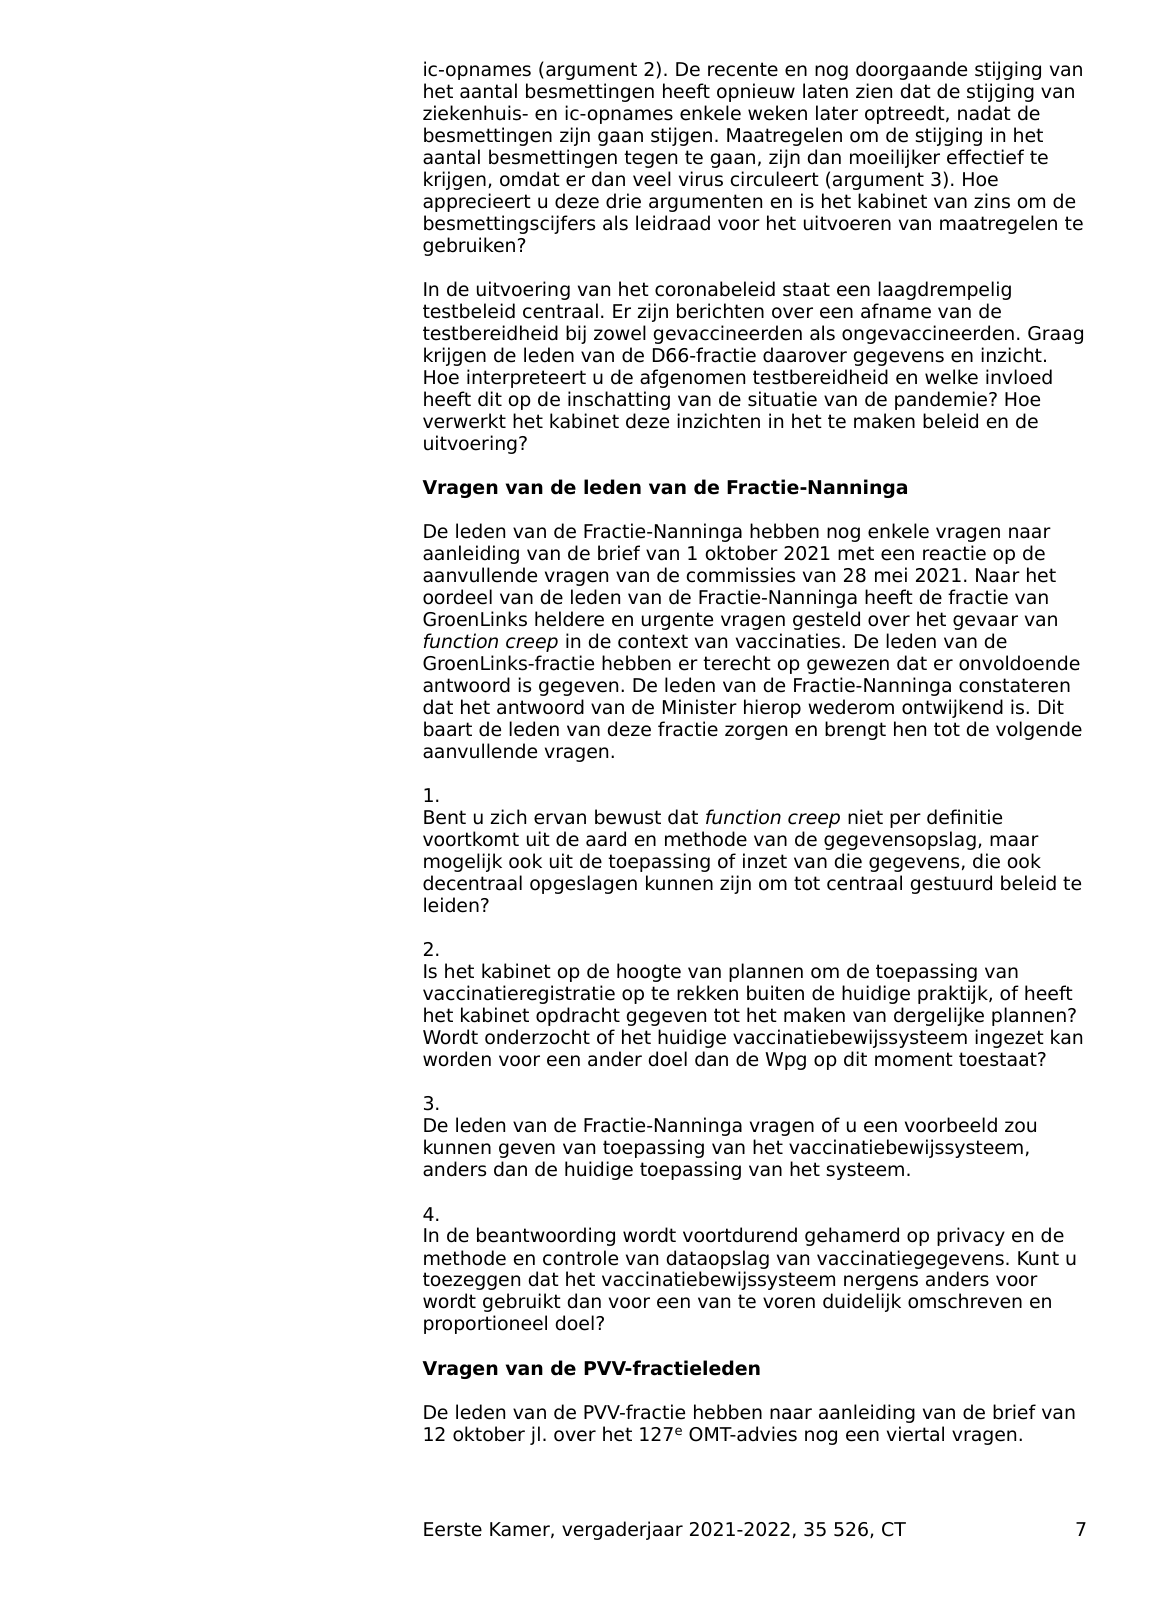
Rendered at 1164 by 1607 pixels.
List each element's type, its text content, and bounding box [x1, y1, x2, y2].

subtitle Vragen van de leden van de Fractie-Nanninga [422, 477, 1087, 499]
text In de beantwoording wordt voortdurend gehamerd op privacy en de methode en controle van dataopslag van vaccinatiegegevens. Kunt u toezeggen dat het vaccinatiebewijssysteem nergens anders voor wordt gebruikt dan voor een van te voren duidelijk omschreven en proportioneel doel? [422, 1225, 1087, 1335]
text De leden van de Fractie-Nanninga vragen of u een voorbeeld zou kunnen geven van toepassing van het vaccinatiebewijssysteem, anders dan de huidige toepassing van het systeem. [422, 1115, 1087, 1181]
text 3. [422, 1093, 1087, 1115]
text Is het kabinet op de hoogte van plannen om de toepassing van vaccinatieregistratie op te rekken buiten de huidige praktijk, of heeft het kabinet opdracht gegeven tot het maken van dergelijke plannen? Wordt onderzocht of het huidige vaccinatiebewijssysteem ingezet kan worden voor een ander doel dan de Wpg op dit moment toestaat? [422, 961, 1087, 1071]
text In de uitvoering van het coronabeleid staat een laagdrempelig testbeleid centraal. Er zijn berichten over een afname van de testbereidheid bij zowel gevaccineerden als ongevaccineerden. Graag krijgen de leden van de D66-fractie daarover gegevens en inzicht. Hoe interpreteert u de afgenomen testbereidheid en welke invloed heeft dit op de inschatting van de situatie van de pandemie? Hoe verwerkt het kabinet deze inzichten in het te maken beleid en de uitvoering? [422, 279, 1087, 455]
text 2. [422, 939, 1087, 961]
subtitle Vragen van de PVV-fractieleden [422, 1357, 1087, 1379]
text De leden van de Fractie-Nanninga hebben nog enkele vragen naar aanleiding van de brief van 1 oktober 2021 met een reactie op de aanvullende vragen van de commissies van 28 mei 2021. Naar het oordeel van de leden van de Fractie-Nanninga heeft de fractie van GroenLinks heldere en urgente vragen gesteld over het gevaar van function creep in de context van vaccinaties. De leden van de GroenLinks-fractie hebben er terecht op gewezen dat er onvoldoende antwoord is gegeven. De leden van de Fractie-Nanninga constateren dat het antwoord van de Minister hierop wederom ontwijkend is. Dit baart de leden van deze fractie zorgen en brengt hen tot de volgende aanvullende vragen. [422, 521, 1087, 763]
text 1. [422, 785, 1087, 807]
text 4. [422, 1203, 1087, 1225]
text ic-opnames (argument 2). De recente en nog doorgaande stijging van het aantal besmettingen heeft opnieuw laten zien dat de stijging van ziekenhuis- en ic-opnames enkele weken later optreedt, nadat de besmettingen zijn gaan stijgen. Maatregelen om de stijging in het aantal besmettingen tegen te gaan, zijn dan moeilijker effectief te krijgen, omdat er dan veel virus circuleert (argument 3). Hoe apprecieert u deze drie argumenten en is het kabinet van zins om de besmettingscijfers als leidraad voor het uitvoeren van maatregelen te gebruiken? [422, 59, 1087, 257]
text De leden van de PVV-fractie hebben naar aanleiding van de brief van 12 oktober jl. over het 127e OMT-advies nog een viertal vragen. [422, 1402, 1087, 1446]
text Bent u zich ervan bewust dat function creep niet per definitie voortkomt uit de aard en methode van de gegevensopslag, maar mogelijk ook uit de toepassing of inzet van die gegevens, die ook decentraal opgeslagen kunnen zijn om tot centraal gestuurd beleid te leiden? [422, 807, 1087, 917]
